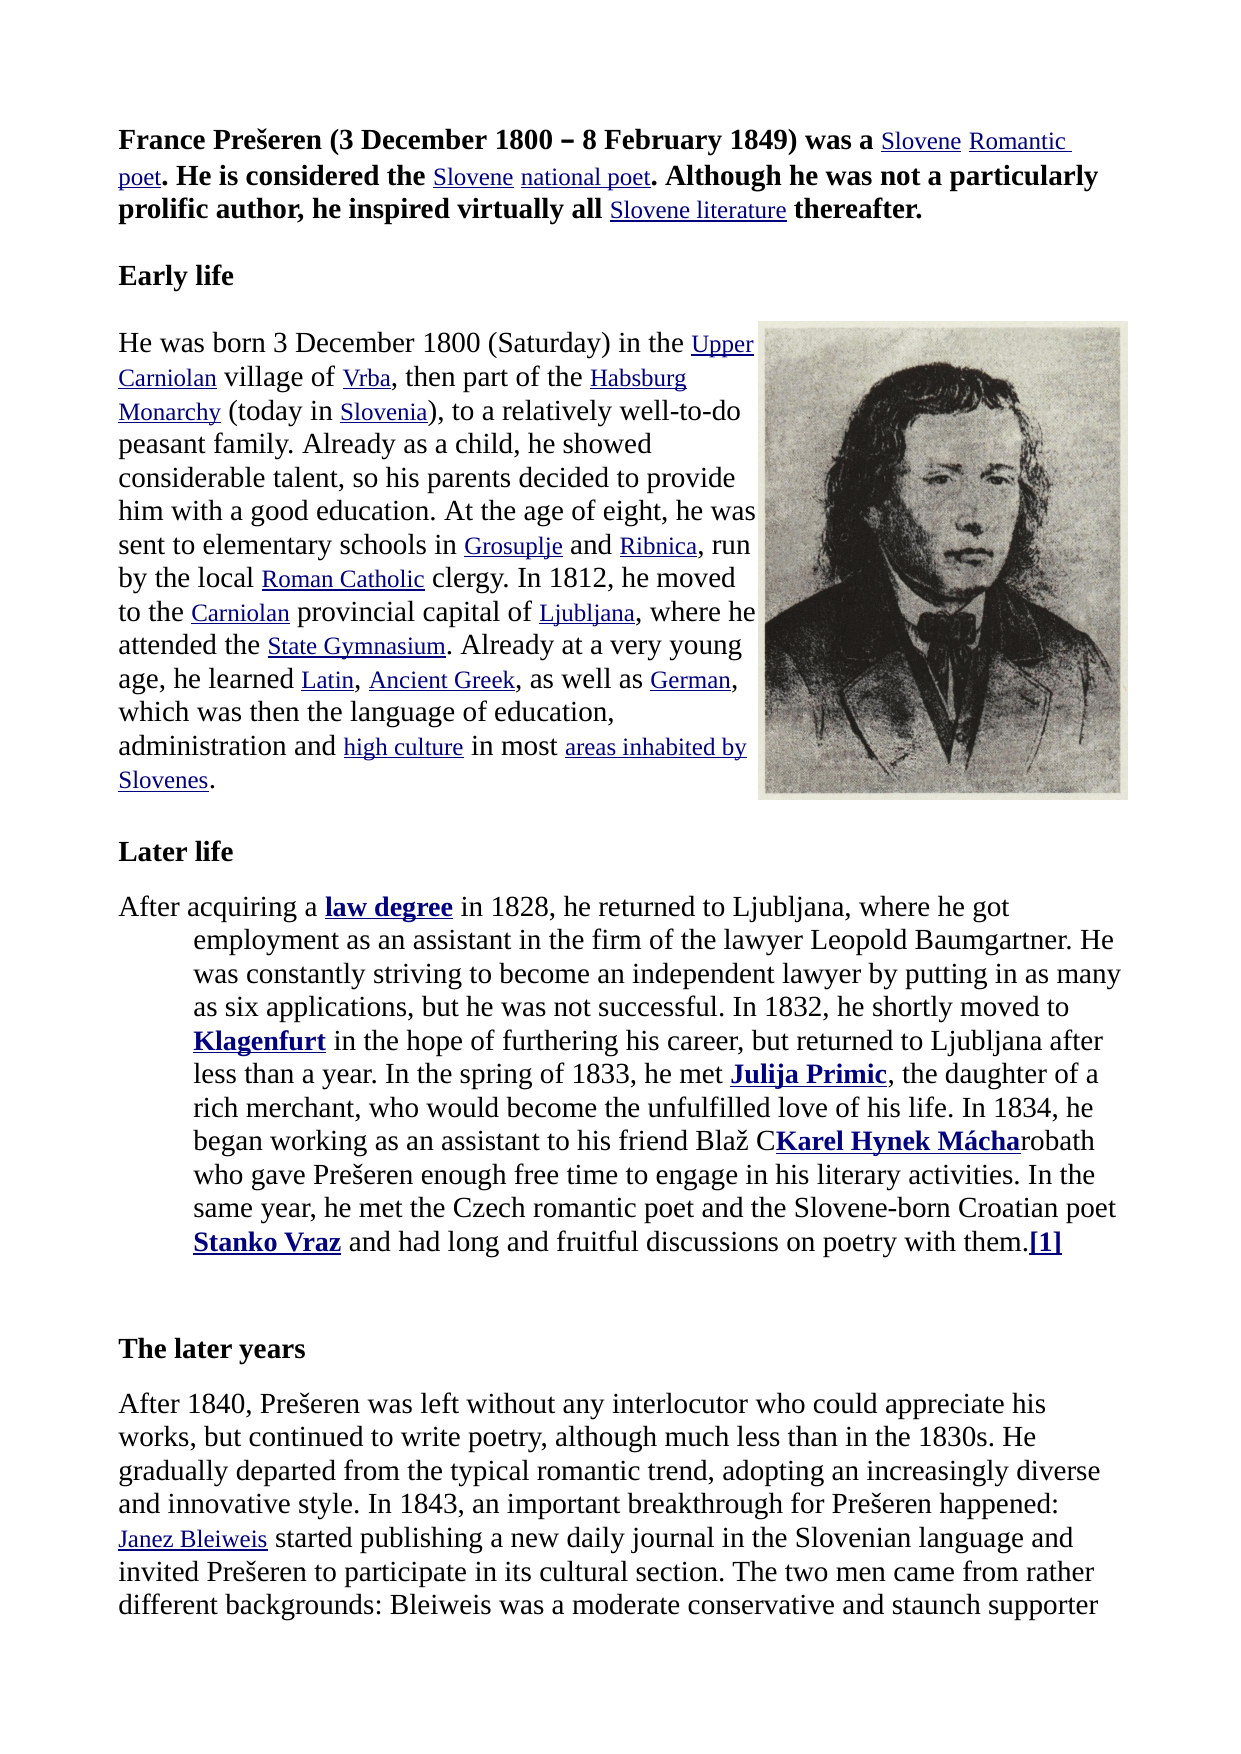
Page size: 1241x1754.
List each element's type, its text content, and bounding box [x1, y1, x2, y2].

subtitle After acquiring a law degree in 1828, he returned to Ljubljana, where he got employment as an assistant in the firm of the lawyer Leopold Baumgartner. He was constantly striving to become an independent lawyer by putting in as many as six applications, but he was not successful. In 1832, he shortly moved to Klagenfurt in the hope of furthering his career, but returned to Ljubljana after less than a year. In the spring of 1833, he met Julija Primic, the daughter of a rich merchant, who would become the unfulfilled love of his life. In 1834, he began working as an assistant to his friend Blaž CKarel Hynek Mácharobath who gave Prešeren enough free time to engage in his literary activities. In the same year, he met the Czech romantic poet and the Slovene-born Croatian poet Stanko Vraz and had long and fruitful discussions on poetry with them.[1] [118, 889, 1122, 1258]
picture [758, 321, 1128, 800]
text He was born 3 December 1800 (Saturday) in the Upper Carniolan village of Vrba, then part of the Habsburg Monarchy (today in Slovenia), to a relatively well-to-do peasant family. Already as a child, he showed considerable talent, so his parents decided to provide him with a good education. At the age of eight, he was sent to elementary schools in Grosuplje and Ribnica, run by the local Roman Catholic clergy. In 1812, he moved to the Carniolan provincial capital of Ljubljana, where he attended the State Gymnasium. Already at a very young age, he learned Latin, Ancient Greek, as well as German, which was then the language of education, administration and high culture in most areas inhabited by Slovenes. [118, 326, 758, 795]
text France Prešeren (3 December 1800 – 8 February 1849) was a Slovene Romantic poet. He is considered the Slovene national poet. Although he was not a particularly prolific author, he inspired virtually all Slovene literature thereafter. [118, 118, 1122, 225]
subtitle The later years [118, 1332, 1122, 1365]
text Early life [118, 258, 1122, 292]
subtitle Later life [118, 834, 1122, 868]
text After 1840, Prešeren was left without any interlocutor who could appreciate his works, but continued to write poetry, although much less than in the 1830s. He gradually departed from the typical romantic trend, adopting an increasingly diverse and innovative style. In 1843, an important breakthrough for Prešeren happened: Janez Bleiweis started publishing a new daily journal in the Slovenian language and invited Prešeren to participate in its cultural section. The two men came from rather different backgrounds: Bleiweis was a moderate conservative and staunch supporter [118, 1386, 1122, 1621]
